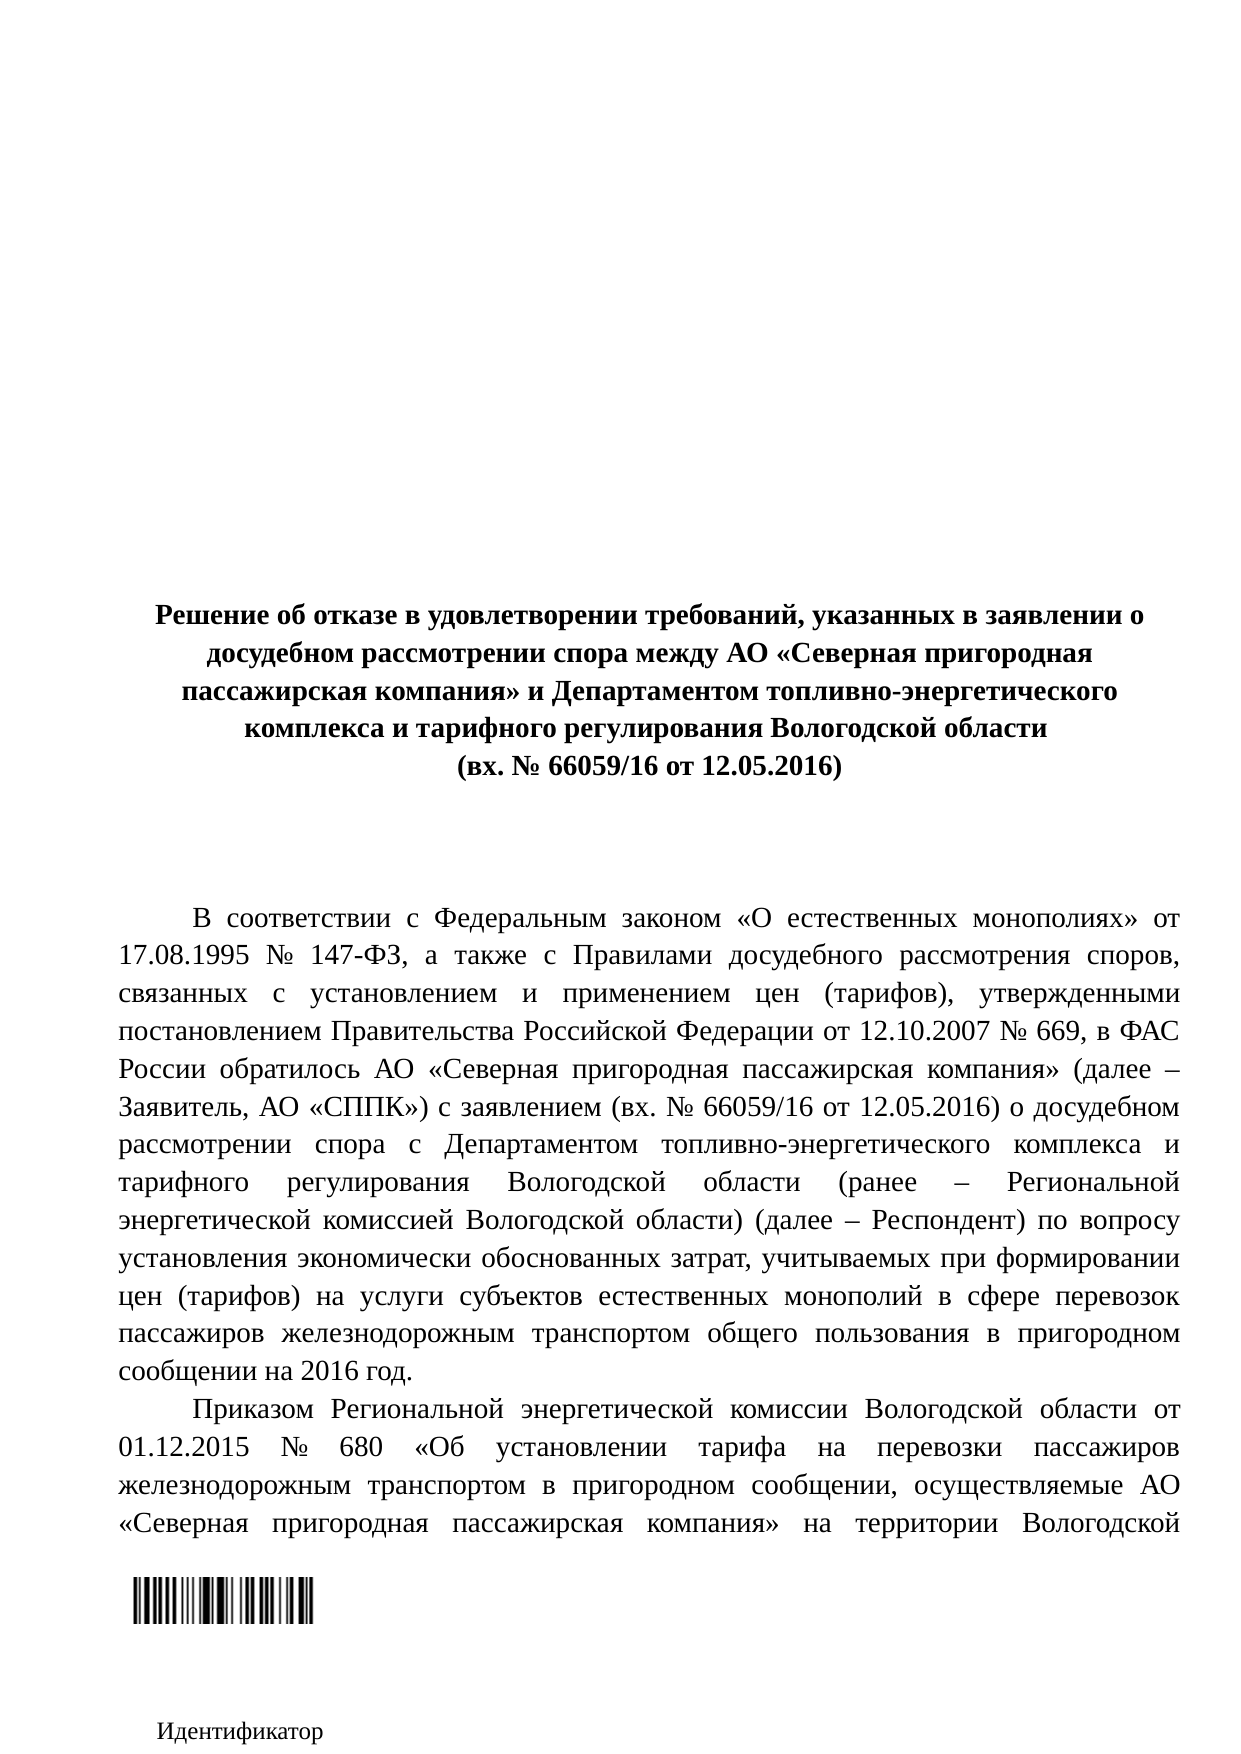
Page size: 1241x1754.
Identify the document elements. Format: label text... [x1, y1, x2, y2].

text Приказом Региональной энергетической комиссии Вологодской области от 01.12.2015 № 680 «Об установлении тарифа на перевозки пассажиров железнодорожным транспортом в пригородном сообщении, осуществляемые АО «Северная пригородная пассажирская компания» на территории Вологодской [118, 1387, 1181, 1538]
text В соответствии с Федеральным законом «О естественных монополиях» от 17.08.1995 № 147-ФЗ, а также с Правилами досудебного рассмотрения споров, связанных с установлением и применением цен (тарифов), утвержденными постановлением Правительства Российской Федерации от 12.10.2007 № 669, в ФАС России обратилось АО «Северная пригородная пассажирская компания» (далее – Заявитель, АО «СППК») с заявлением (вх. № 66059/16 от 12.05.2016) о досудебном рассмотрении спора с Департаментом топливно-энергетического комплекса и тарифного регулирования Вологодской области (ранее – Региональной энергетической комиссией Вологодской области) (далее – Респондент) по вопросу установления экономически обоснованных затрат, учитываемых при формировании цен (тарифов) на услуги субъектов естественных монополий в сфере перевозок пассажиров железнодорожным транспортом общего пользования в пригородном сообщении на 2016 год. [118, 895, 1181, 1387]
table_header [664, 118, 1181, 555]
picture [118, 1577, 331, 1624]
text (вх. № 66059/16 от 12.05.2016) [118, 744, 1181, 782]
text Решение об отказе в удовлетворении требований, указанных в заявлении о досудебном рассмотрении спора между АО «Северная пригородная пассажирская компания» и Департаментом топливно-энергетического комплекса и тарифного регулирования Вологодской области [118, 593, 1181, 744]
